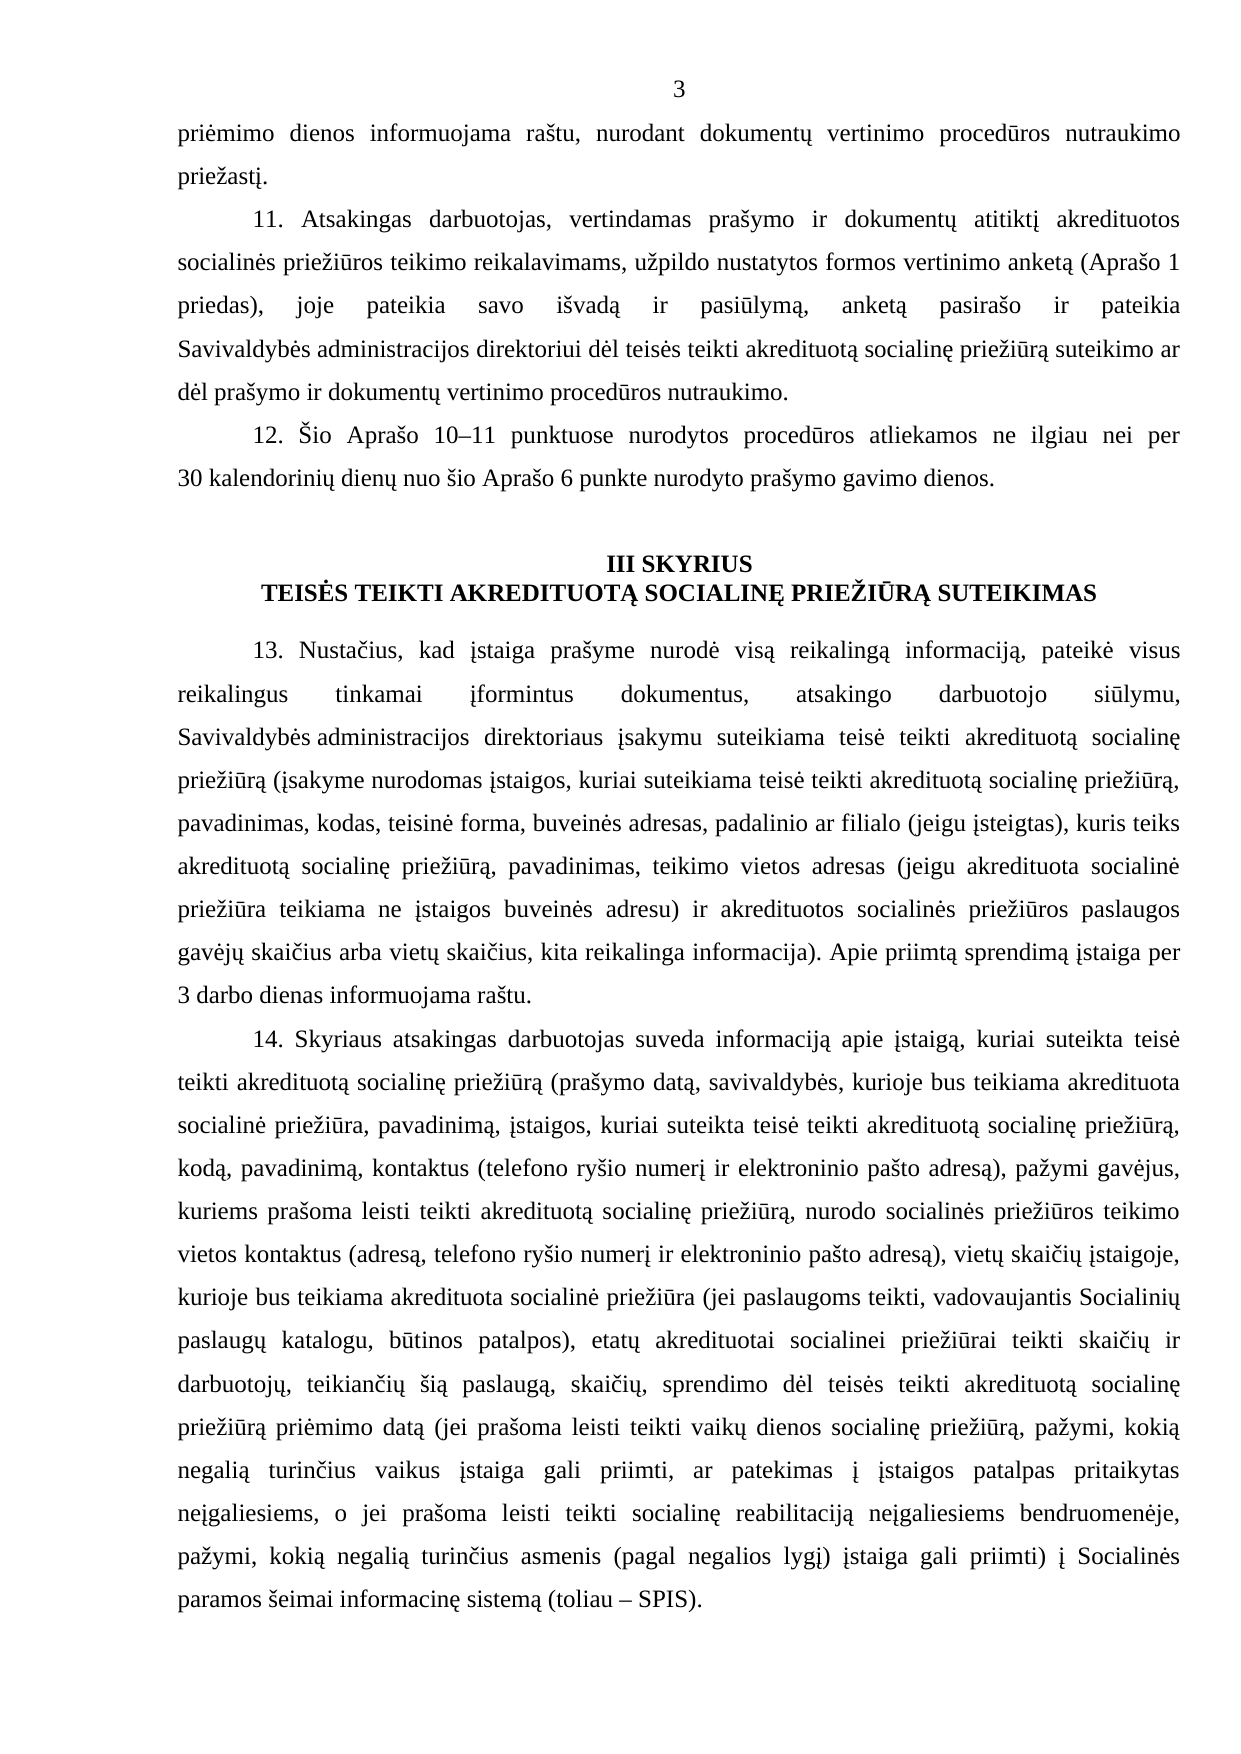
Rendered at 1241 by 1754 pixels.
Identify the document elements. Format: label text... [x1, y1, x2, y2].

text 13. Nustačius, kad įstaiga prašyme nurodė visą reikalingą informaciją, pateikė visus reikalingus tinkamai įformintus dokumentus, atsakingo darbuotojo siūlymu, Savivaldybės administracijos direktoriaus įsakymu suteikiama teisė teikti akredituotą socialinę priežiūrą (įsakyme nurodomas įstaigos, kuriai suteikiama teisė teikti akredituotą socialinę priežiūrą, pavadinimas, kodas, teisinė forma, buveinės adresas, padalinio ar filialo (jeigu įsteigtas), kuris teiks akredituotą socialinę priežiūrą, pavadinimas, teikimo vietos adresas (jeigu akredituota socialinė priežiūra teikiama ne įstaigos buveinės adresu) ir akredituotos socialinės priežiūros paslaugos gavėjų skaičius arba vietų skaičius, kita reikalinga informacija). Apie priimtą sprendimą įstaiga per 3 darbo dienas informuojama raštu. [177, 636, 1181, 1009]
text priėmimo dienos informuojama raštu, nurodant dokumentų vertinimo procedūros nutraukimo priežastį. [177, 118, 1181, 190]
text III SKYRIUS [177, 549, 1181, 578]
text 12. Šio Aprašo 10–11 punktuose nurodytos procedūros atliekamos ne ilgiau nei per 30 kalendorinių dienų nuo šio Aprašo 6 punkte nurodyto prašymo gavimo dienos. [177, 420, 1181, 492]
text 14. Skyriaus atsakingas darbuotojas suveda informaciją apie įstaigą, kuriai suteikta teisė teikti akredituotą socialinę priežiūrą (prašymo datą, savivaldybės, kurioje bus teikiama akredituota socialinė priežiūra, pavadinimą, įstaigos, kuriai suteikta teisė teikti akredituotą socialinę priežiūrą, kodą, pavadinimą, kontaktus (telefono ryšio numerį ir elektroninio pašto adresą), pažymi gavėjus, kuriems prašoma leisti teikti akredituotą socialinę priežiūrą, nurodo socialinės priežiūros teikimo vietos kontaktus (adresą, telefono ryšio numerį ir elektroninio pašto adresą), vietų skaičių įstaigoje, kurioje bus teikiama akredituota socialinė priežiūra (jei paslaugoms teikti, vadovaujantis Socialinių paslaugų katalogu, būtinos patalpos), etatų akredituotai socialinei priežiūrai teikti skaičių ir darbuotojų, teikiančių šią paslaugą, skaičių, sprendimo dėl teisės teikti akredituotą socialinę priežiūrą priėmimo datą (jei prašoma leisti teikti vaikų dienos socialinę priežiūrą, pažymi, kokią negalią turinčius vaikus įstaiga gali priimti, ar patekimas į įstaigos patalpas pritaikytas neįgaliesiems, o jei prašoma leisti teikti socialinę reabilitaciją neįgaliesiems bendruomenėje, pažymi, kokią negalią turinčius asmenis (pagal negalios lygį) įstaiga gali priimti) į Socialinės paramos šeimai informacinę sistemą (toliau – SPIS). [177, 1024, 1181, 1613]
text TEISĖS TEIKTI AKREDITUOTĄ SOCIALINĘ PRIEŽIŪRĄ SUTEIKIMAS [177, 578, 1181, 607]
text 11. Atsakingas darbuotojas, vertindamas prašymo ir dokumentų atitiktį akredituotos socialinės priežiūros teikimo reikalavimams, užpildo nustatytos formos vertinimo anketą (Aprašo 1 priedas), joje pateikia savo išvadą ir pasiūlymą, anketą pasirašo ir pateikia Savivaldybės administracijos direktoriui dėl teisės teikti akredituotą socialinę priežiūrą suteikimo ar dėl prašymo ir dokumentų vertinimo procedūros nutraukimo. [177, 204, 1181, 406]
